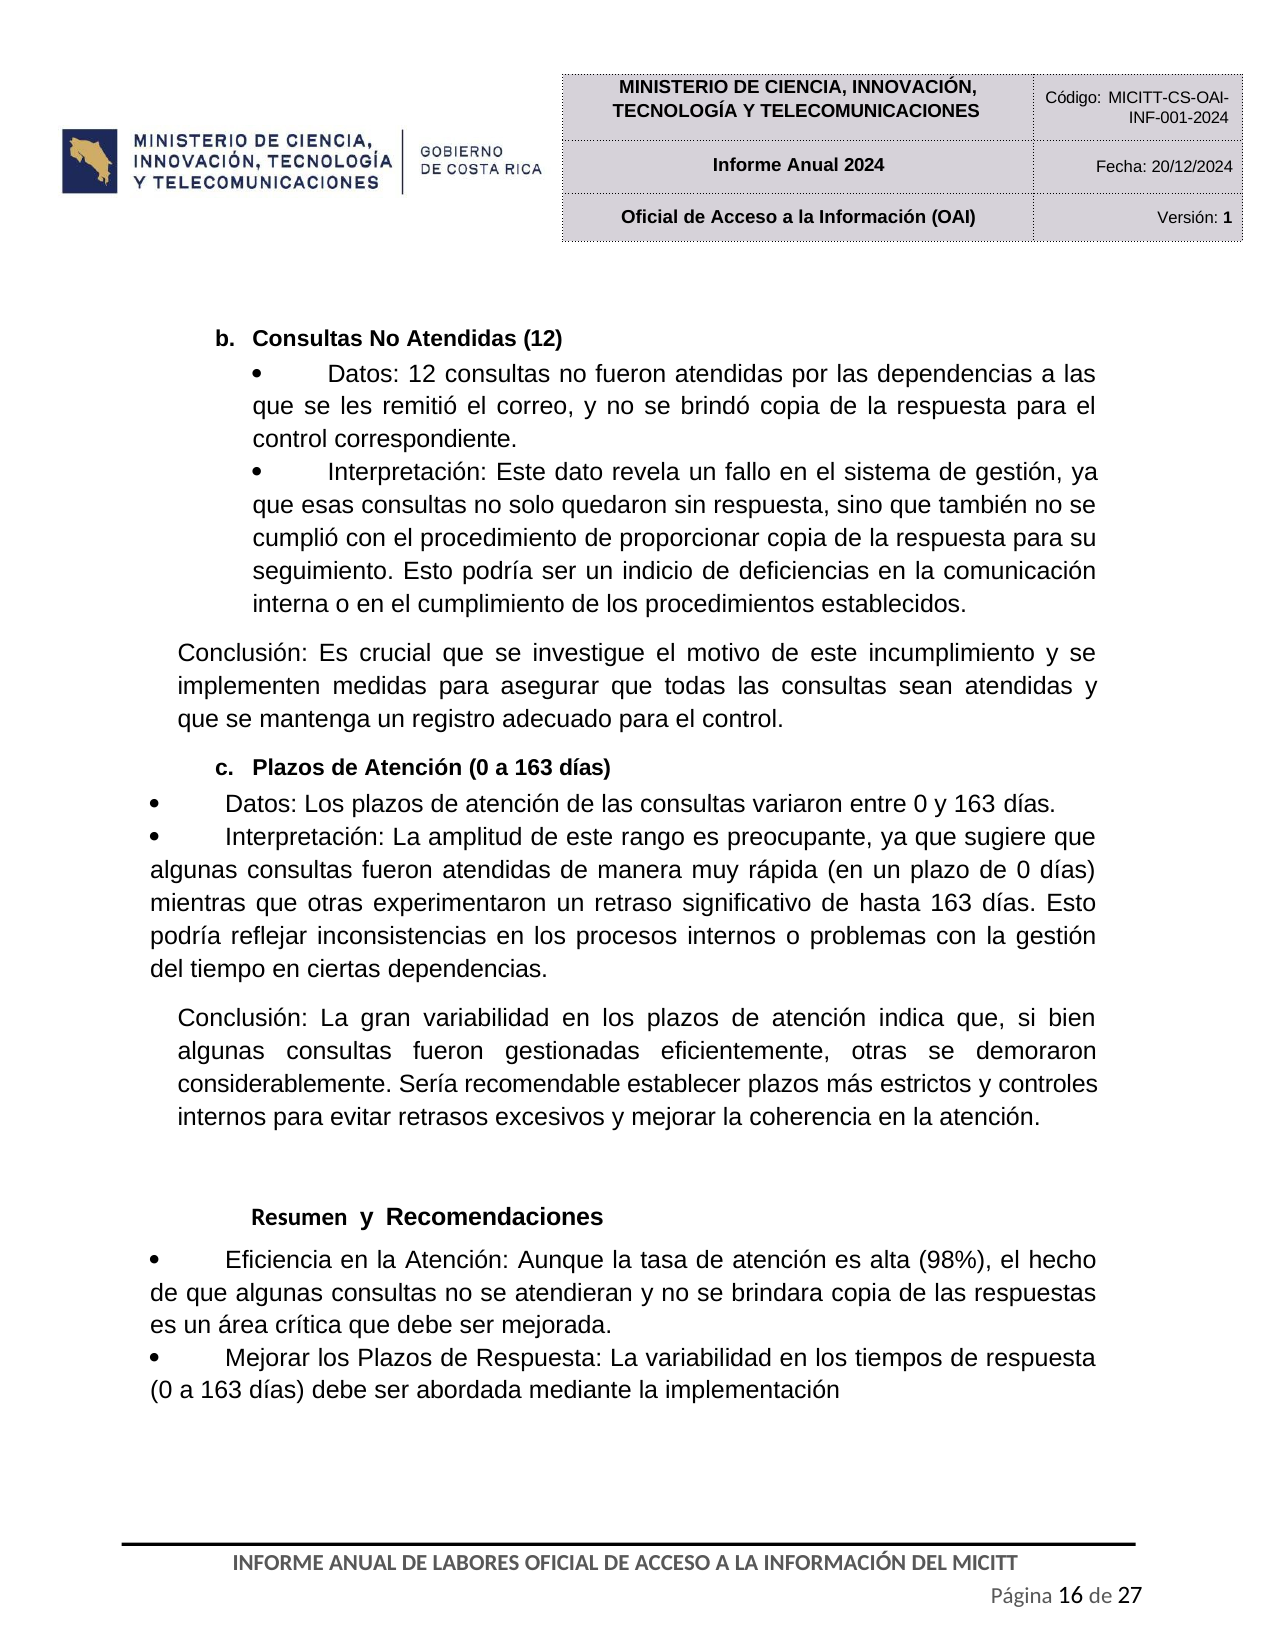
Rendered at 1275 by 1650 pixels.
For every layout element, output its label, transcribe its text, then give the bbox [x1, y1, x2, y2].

list Datos: 12 consultas no fueron atendidas por las dependencias a las que se les remitió el correo, y no se brindó copia de la respuesta para el control correspondiente. [252, 359, 1097, 452]
subtitle Resumen y Recomendaciones [251, 1201, 1275, 1232]
list Consultas No Atendidas (12) [215, 324, 1275, 351]
list Eficiencia en la Atención: Aunque la tasa de atención es alta (98%), el hecho de que algunas consultas no se atendieran y no se brindara copia de las respuestas es un área crítica que debe ser mejorada. [150, 1245, 1098, 1339]
text Conclusión: Es crucial que se investigue el motivo de este incumplimiento y se implementen medidas para asegurar que todas las consultas sean atendidas y que se mantenga un registro adecuado para el control. [177, 638, 1098, 733]
text Conclusión: La gran variabilidad en los plazos de atención indica que, si bien algunas consultas fueron gestionadas eficientemente, otras se demoraron considerablemente. Sería recomendable establecer plazos más estrictos y controles internos para evitar retrasos excesivos y mejorar la coherencia en la atención. [177, 1003, 1098, 1131]
list Datos: Los plazos de atención de las consultas variaron entre 0 y 163 días. [150, 789, 1097, 817]
list Plazos de Atención (0 a 163 días) [215, 754, 1275, 780]
list Interpretación: Este dato revela un fallo en el sistema de gestión, ya que esas consultas no solo quedaron sin respuesta, sino que también no se cumplió con el procedimiento de proporcionar copia de la respuesta para su seguimiento. Esto podría ser un indicio de deficiencias en la comunicación interna o en el cumplimiento de los procedimientos establecidos. [252, 457, 1098, 618]
list Mejorar los Plazos de Respuesta: La variabilidad en los tiempos de respuesta (0 a 163 días) debe ser abordada mediante la implementación [150, 1343, 1097, 1404]
list Interpretación: La amplitud de este rango es preocupante, ya que sugiere que algunas consultas fueron atendidas de manera muy rápida (en un plazo de 0 días) mientras que otras experimentaron un retraso significativo de hasta 163 días. Esto podría reflejar inconsistencias en los procesos internos o problemas con la gestión del tiempo en ciertas dependencias. [150, 822, 1098, 982]
